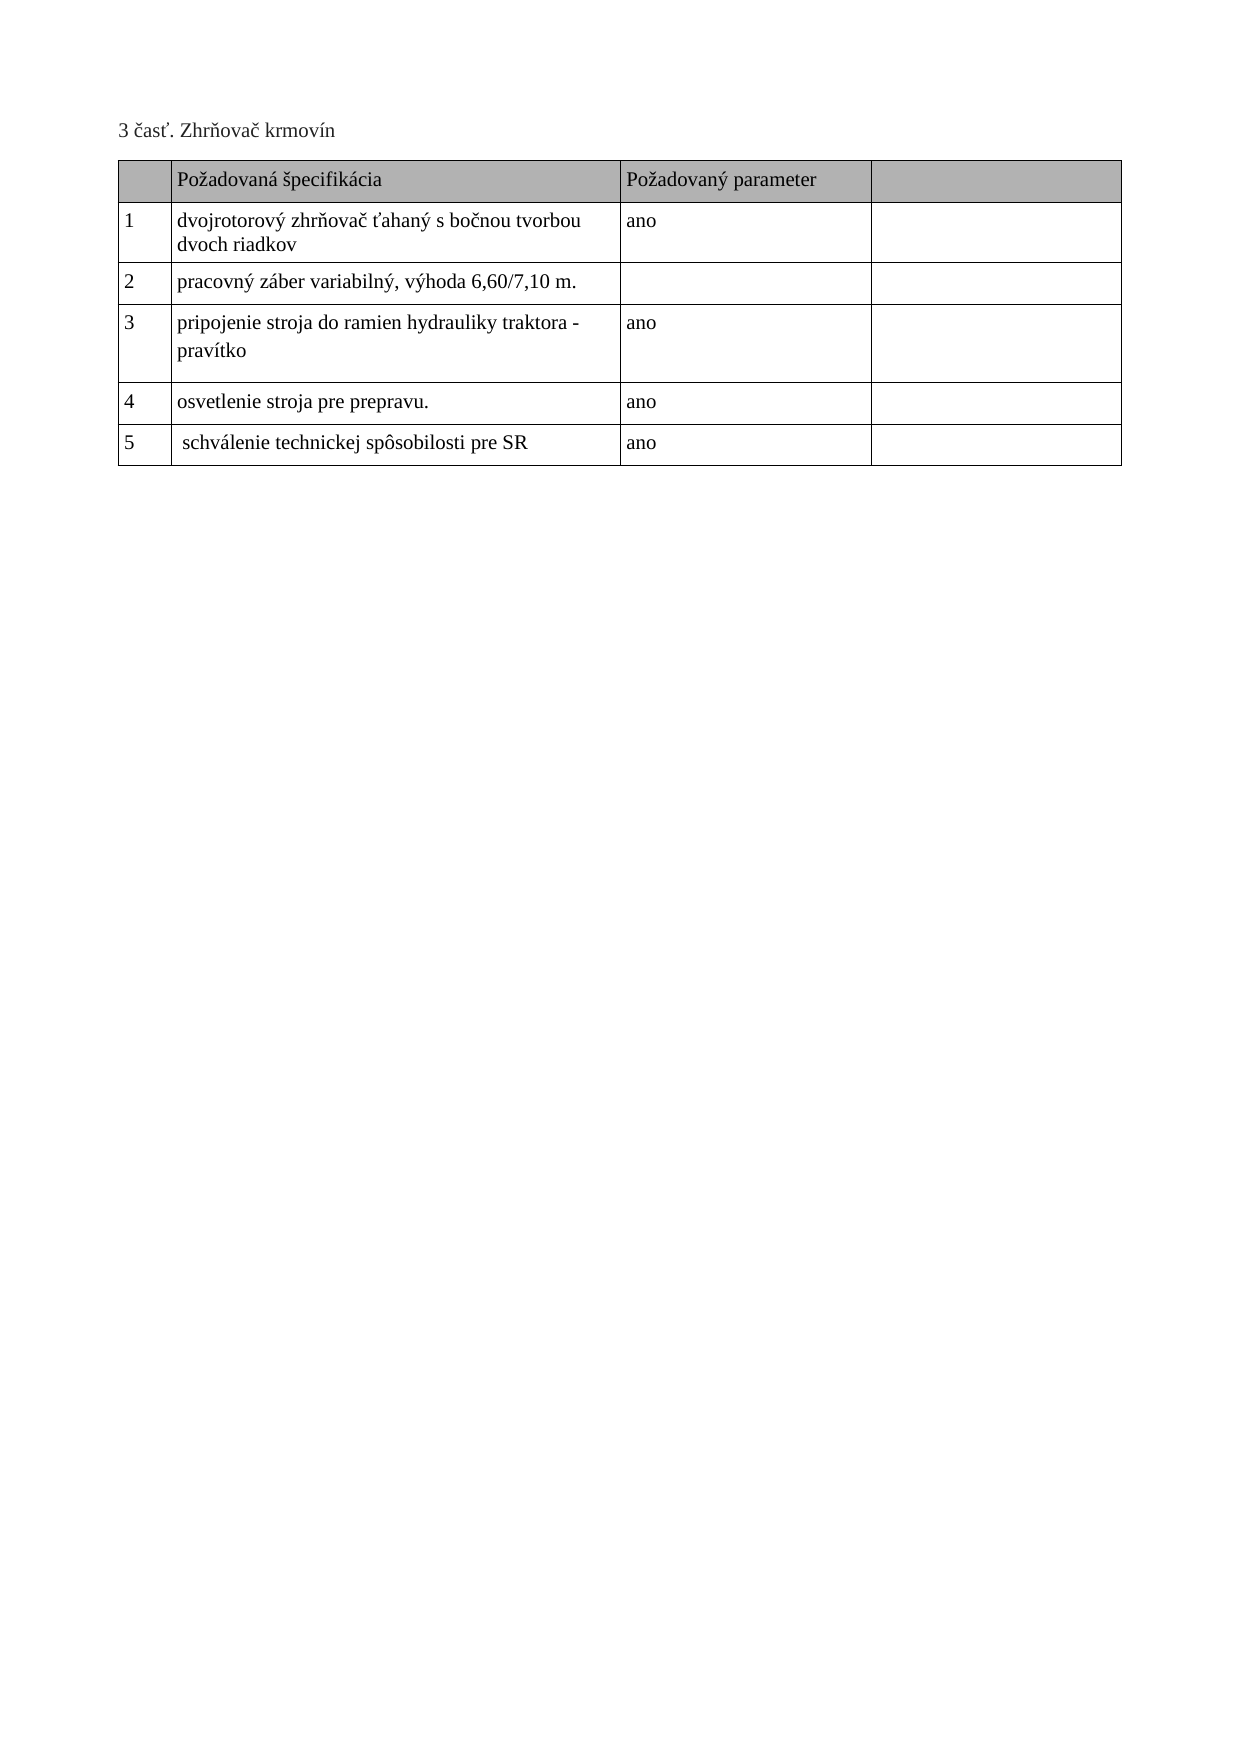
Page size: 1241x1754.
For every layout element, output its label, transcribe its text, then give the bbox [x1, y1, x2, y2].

text 3 časť. Zhrňovač krmovín [118, 118, 1122, 142]
table_header [119, 161, 171, 202]
table_cell [872, 203, 1121, 262]
table_cell [872, 425, 1121, 465]
table_cell 1 [119, 203, 171, 262]
table_cell ano [621, 203, 871, 262]
table_cell pripojenie stroja do ramien hydrauliky traktora -pravítko [172, 305, 620, 382]
table_header Požadovaná špecifikácia [172, 161, 620, 202]
table_cell 3 [119, 305, 171, 382]
table_cell 4 [119, 383, 171, 423]
table_cell [872, 305, 1121, 382]
table_cell [872, 383, 1121, 423]
table_cell 5 [119, 425, 171, 465]
table_cell [872, 263, 1121, 303]
table_cell schválenie technickej spôsobilosti pre SR [172, 425, 620, 465]
table_cell [621, 263, 871, 303]
table_cell ano [621, 383, 871, 423]
table_cell ano [621, 425, 871, 465]
table_header [872, 161, 1121, 202]
table_header Požadovaný parameter [621, 161, 871, 202]
table_cell dvojrotorový zhrňovač ťahaný s bočnou tvorbou dvoch riadkov [172, 203, 620, 262]
table_cell ano [621, 305, 871, 382]
table_cell osvetlenie stroja pre prepravu. [172, 383, 620, 423]
table_cell 2 [119, 263, 171, 303]
table_cell pracovný záber variabilný, výhoda 6,60/7,10 m. [172, 263, 620, 303]
